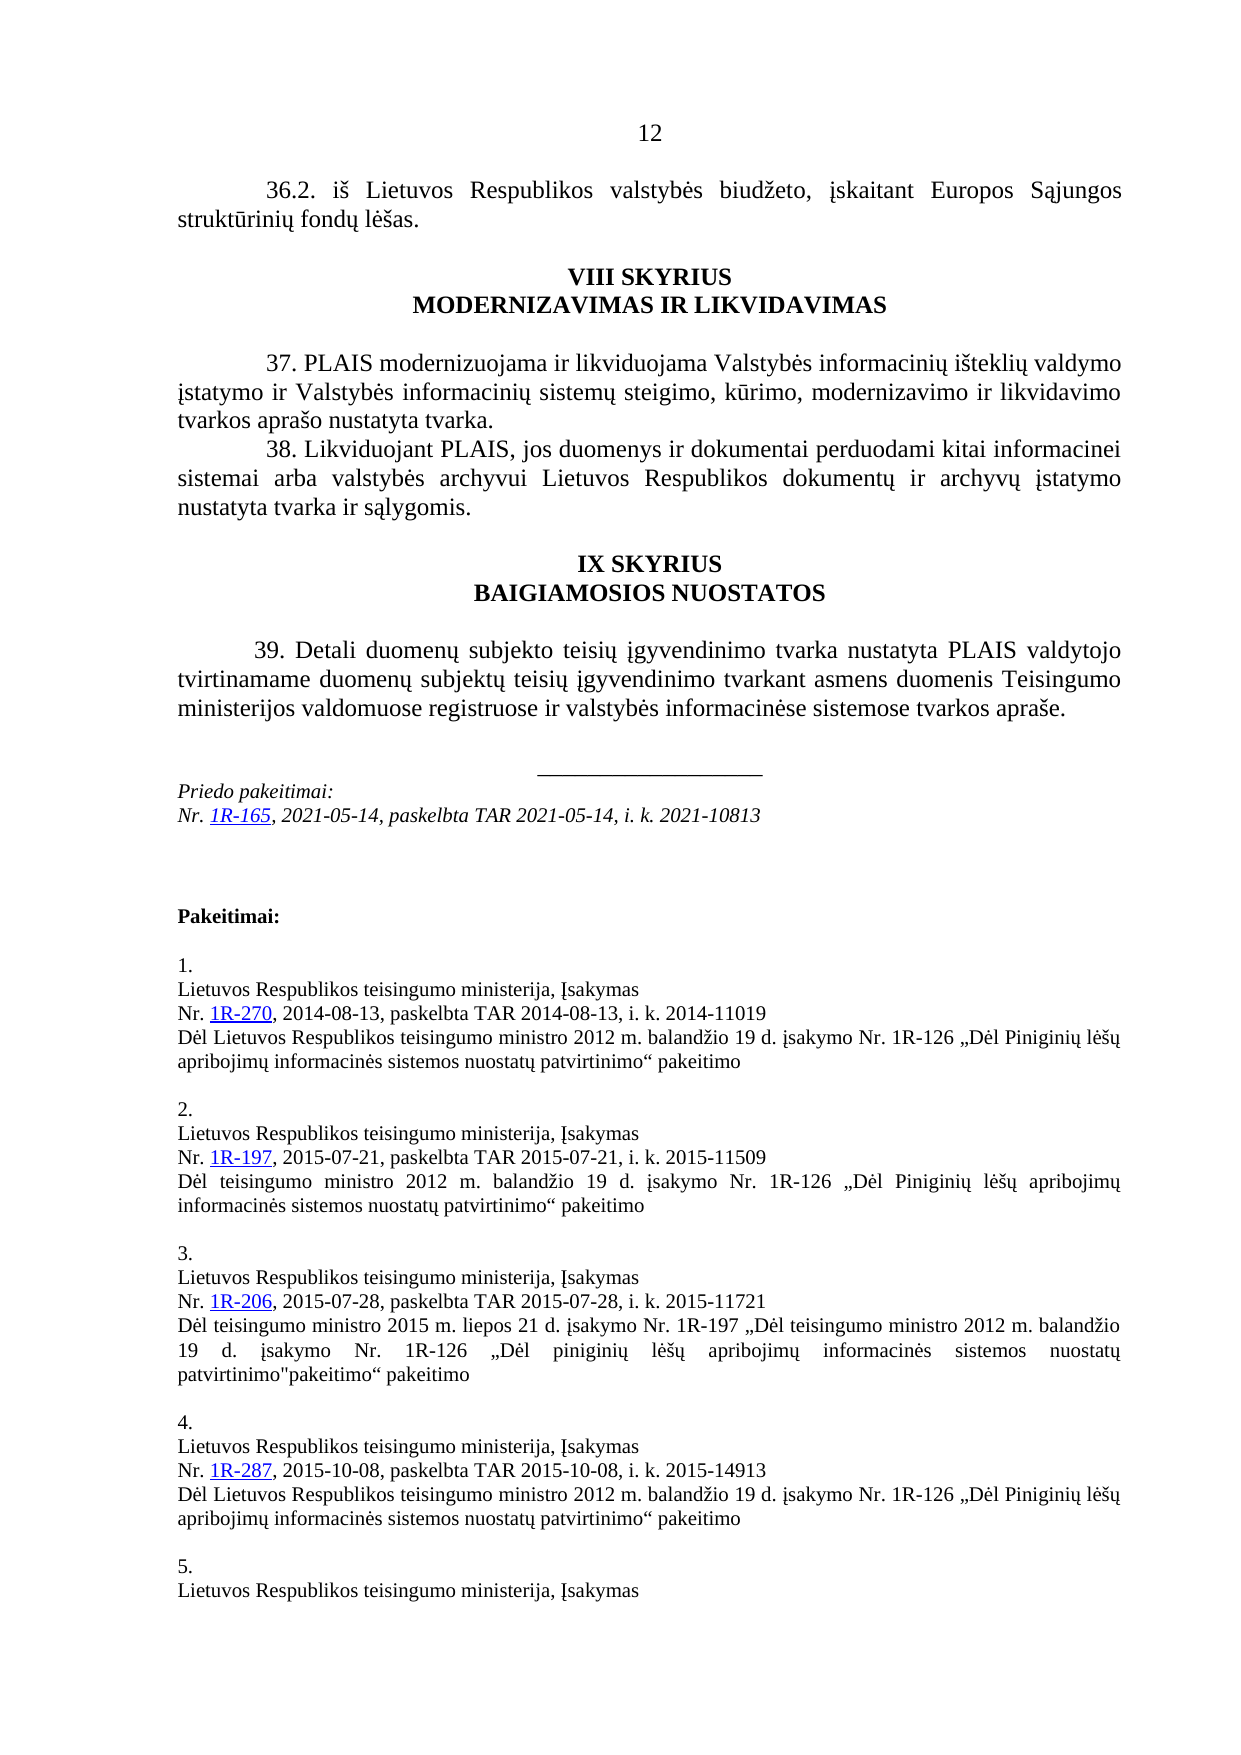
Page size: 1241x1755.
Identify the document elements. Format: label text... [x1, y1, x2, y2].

text 5. [177, 1554, 1122, 1578]
text 39. Detali duomenų subjekto teisių įgyvendinimo tvarka nustatyta PLAIS valdytojo tvirtinamame duomenų subjektų teisių įgyvendinimo tvarkant asmens duomenis Teisingumo ministerijos valdomuose registruose ir valstybės informacinėse sistemose tvarkos apraše. [177, 636, 1122, 722]
text 3. [177, 1241, 1122, 1265]
text 4. [177, 1410, 1122, 1434]
text 1. [177, 952, 1122, 977]
text 37. PLAIS modernizuojama ir likviduojama Valstybės informacinių išteklių valdymo įstatymo ir Valstybės informacinių sistemų steigimo, kūrimo, modernizavimo ir likvidavimo tvarkos aprašo nustatyta tvarka. [177, 348, 1122, 434]
text Nr. 1R-206, 2015-07-28, paskelbta TAR 2015-07-28, i. k. 2015-11721 [177, 1289, 1122, 1313]
text 36.2. iš Lietuvos Respublikos valstybės biudžeto, įskaitant Europos Sąjungos struktūrinių fondų lėšas. [177, 176, 1122, 233]
text Dėl teisingumo ministro 2015 m. liepos 21 d. įsakymo Nr. 1R-197 „Dėl teisingumo ministro 2012 m. balandžio 19 d. įsakymo Nr. 1R-126 „Dėl piniginių lėšų apribojimų informacinės sistemos nuostatų patvirtinimo"pakeitimo“ pakeitimo [177, 1313, 1122, 1386]
text Nr. 1R-197, 2015-07-21, paskelbta TAR 2015-07-21, i. k. 2015-11509 [177, 1145, 1122, 1169]
text Pakeitimai: [177, 904, 1122, 928]
text BAIGIAMOSIOS NUOSTATOS [177, 578, 1122, 607]
text IX SKYRIUS [177, 549, 1122, 578]
text Modernizavimas ir likvidavimas [177, 291, 1122, 319]
text Dėl teisingumo ministro 2012 m. balandžio 19 d. įsakymo Nr. 1R-126 „Dėl Piniginių lėšų apribojimų informacinės sistemos nuostatų patvirtinimo“ pakeitimo [177, 1169, 1122, 1217]
text Dėl Lietuvos Respublikos teisingumo ministro 2012 m. balandžio 19 d. įsakymo Nr. 1R-126 „Dėl Piniginių lėšų apribojimų informacinės sistemos nuostatų patvirtinimo“ pakeitimo [177, 1482, 1122, 1530]
text Lietuvos Respublikos teisingumo ministerija, Įsakymas [177, 977, 1122, 1001]
text Priedo pakeitimai: [177, 779, 1122, 803]
text Lietuvos Respublikos teisingumo ministerija, Įsakymas [177, 1265, 1122, 1289]
text Lietuvos Respublikos teisingumo ministerija, Įsakymas [177, 1121, 1122, 1145]
text __________________ [177, 751, 1122, 779]
text Lietuvos Respublikos teisingumo ministerija, Įsakymas [177, 1434, 1122, 1458]
text Nr. 1R-165, 2021-05-14, paskelbta TAR 2021-05-14, i. k. 2021-10813 [177, 803, 1122, 827]
text Nr. 1R-287, 2015-10-08, paskelbta TAR 2015-10-08, i. k. 2015-14913 [177, 1458, 1122, 1482]
text Dėl Lietuvos Respublikos teisingumo ministro 2012 m. balandžio 19 d. įsakymo Nr. 1R-126 „Dėl Piniginių lėšų apribojimų informacinės sistemos nuostatų patvirtinimo“ pakeitimo [177, 1025, 1122, 1073]
text Lietuvos Respublikos teisingumo ministerija, Įsakymas [177, 1578, 1122, 1602]
text Nr. 1R-270, 2014-08-13, paskelbta TAR 2014-08-13, i. k. 2014-11019 [177, 1001, 1122, 1025]
text VIII SKYRIUS [177, 262, 1122, 291]
text 2. [177, 1097, 1122, 1121]
text 38. Likviduojant PLAIS, jos duomenys ir dokumentai perduodami kitai informacinei sistemai arba valstybės archyvui Lietuvos Respublikos dokumentų ir archyvų įstatymo nustatyta tvarka ir sąlygomis. [177, 434, 1122, 521]
